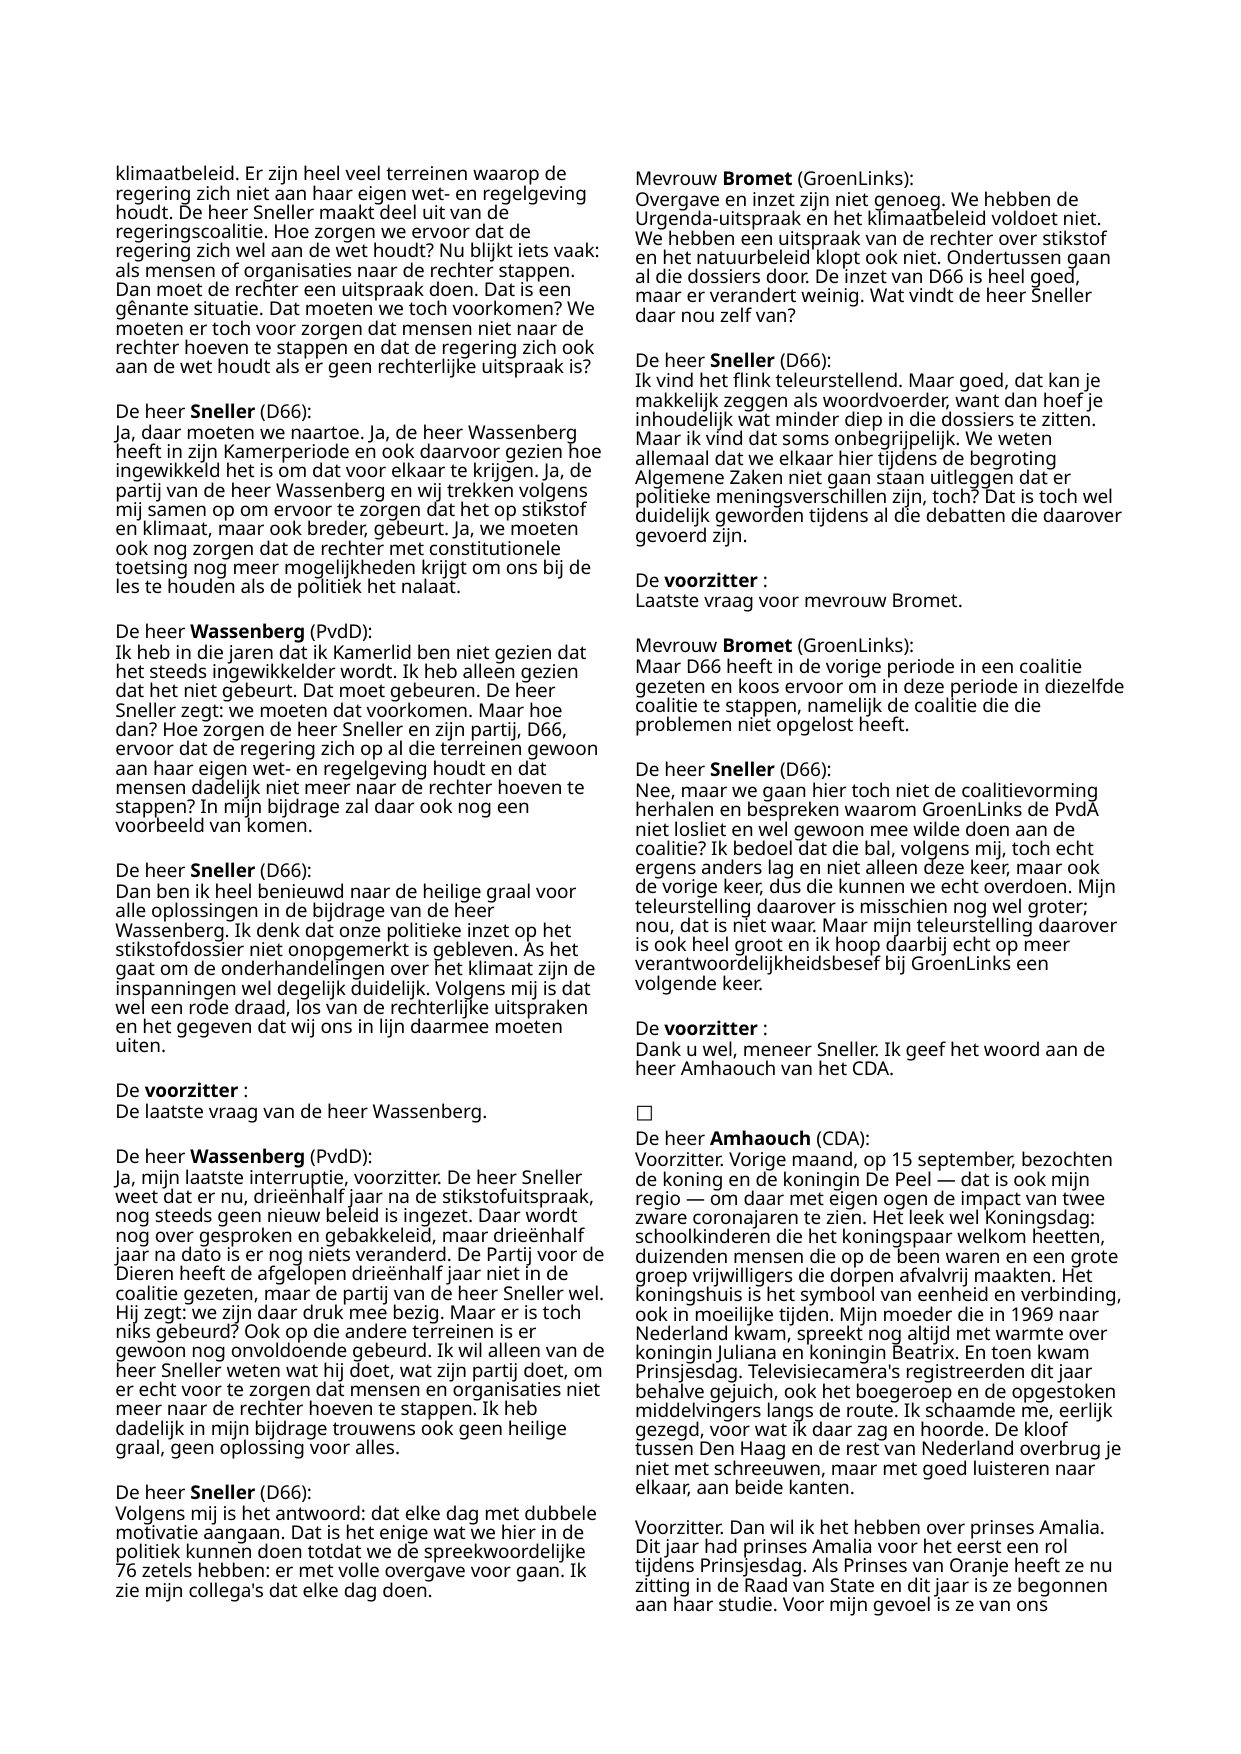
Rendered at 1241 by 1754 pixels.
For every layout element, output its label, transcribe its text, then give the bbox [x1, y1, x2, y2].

text Laatste vraag voor mevrouw Bromet. [635, 592, 1125, 612]
text Volgens mij is het antwoord: dat elke dag met dubbele motivatie aangaan. Dat is het enige wat we hier in de politiek kunnen doen totdat we de spreekwoordelijke 76 zetels hebben: er met volle overgave voor gaan. Ik zie mijn collega's dat elke dag doen. [115, 1504, 605, 1601]
text De heer Wassenberg (PvdD): [115, 618, 605, 644]
text Voorzitter. Dan wil ik het hebben over prinses Amalia. Dit jaar had prinses Amalia voor het eerst een rol tijdens Prinsjesdag. Als Prinses van Oranje heeft ze nu zitting in de Raad van State en dit jaar is ze begonnen aan haar studie. Voor mijn gevoel is ze van ons [635, 1519, 1125, 1615]
text De voorzitter : [635, 567, 1125, 592]
text Ja, mijn laatste interruptie, voorzitter. De heer Sneller weet dat er nu, drieënhalf jaar na de stikstofuitspraak, nog steeds geen nieuw beleid is ingezet. Daar wordt nog over gesproken en gebakkeleid, maar drieënhalf jaar na dato is er nog niets veranderd. De Partij voor de Dieren heeft de afgelopen drieënhalf jaar niet in de coalitie gezeten, maar de partij van de heer Sneller wel. Hij zegt: we zijn daar druk mee bezig. Maar er is toch niks gebeurd? Ook op die andere terreinen is er gewoon nog onvoldoende gebeurd. Ik wil alleen van de heer Sneller weten wat hij doet, wat zijn partij doet, om er echt voor te zorgen dat mensen en organisaties niet meer naar de rechter hoeven te stappen. Ik heb dadelijk in mijn bijdrage trouwens ook geen heilige graal, geen oplossing voor alles. [115, 1169, 605, 1458]
text Ja, daar moeten we naartoe. Ja, de heer Wassenberg heeft in zijn Kamerperiode en ook daarvoor gezien hoe ingewikkeld het is om dat voor elkaar te krijgen. Ja, de partij van de heer Wassenberg en wij trekken volgens mij samen op om ervoor te zorgen dat het op stikstof en klimaat, maar ook breder, gebeurt. Ja, we moeten ook nog zorgen dat de rechter met constitutionele toetsing nog meer mogelijkheden krijgt om ons bij de les te houden als de politiek het nalaat. [115, 424, 605, 597]
text De heer Sneller (D66): [115, 398, 605, 424]
text De heer Amhaouch (CDA): [635, 1126, 1125, 1151]
text De heer Wassenberg (PvdD): [115, 1143, 605, 1169]
text Ik vind het flink teleurstellend. Maar goed, dat kan je makkelijk zeggen als woordvoerder, want dan hoef je inhoudelijk wat minder diep in die dossiers te zitten. Maar ik vind dat soms onbegrijpelijk. We weten allemaal dat we elkaar hier tijdens de begroting Algemene Zaken niet gaan staan uitleggen dat er politieke meningsverschillen zijn, toch? Dat is toch wel duidelijk geworden tijdens al die debatten die daarover gevoerd zijn. [635, 372, 1125, 546]
text Dank u wel, meneer Sneller. Ik geef het woord aan de heer Amhaouch van het CDA. [635, 1041, 1125, 1079]
text De voorzitter : [115, 1077, 605, 1103]
text ⬜ [635, 1100, 1125, 1126]
text De heer Sneller (D66): [115, 1479, 605, 1504]
text De heer Sneller (D66): [115, 857, 605, 883]
text De voorzitter : [635, 1015, 1125, 1041]
text Overgave en inzet zijn niet genoeg. We hebben de Urgenda-uitspraak en het klimaatbeleid voldoet niet. We hebben een uitspraak van de rechter over stikstof en het natuurbeleid klopt ook niet. Ondertussen gaan al die dossiers door. De inzet van D66 is heel goed, maar er verandert weinig. Wat vindt de heer Sneller daar nou zelf van? [635, 191, 1125, 326]
text Mevrouw Bromet (GroenLinks): [635, 165, 1125, 191]
text De heer Sneller (D66): [635, 347, 1125, 372]
text Mevrouw Bromet (GroenLinks): [635, 633, 1125, 658]
text Ik heb in die jaren dat ik Kamerlid ben niet gezien dat het steeds ingewikkelder wordt. Ik heb alleen gezien dat het niet gebeurt. Dat moet gebeuren. De heer Sneller zegt: we moeten dat voorkomen. Maar hoe dan? Hoe zorgen de heer Sneller en zijn partij, D66, ervoor dat de regering zich op al die terreinen gewoon aan haar eigen wet- en regelgeving houdt en dat mensen dadelijk niet meer naar de rechter hoeven te stappen? In mijn bijdrage zal daar ook nog een voorbeeld van komen. [115, 644, 605, 837]
text De heer Sneller (D66): [635, 756, 1125, 782]
text klimaatbeleid. Er zijn heel veel terreinen waarop de regering zich niet aan haar eigen wet- en regelgeving houdt. De heer Sneller maakt deel uit van de regeringscoalitie. Hoe zorgen we ervoor dat de regering zich wel aan de wet houdt? Nu blijkt iets vaak: als mensen of organisaties naar de rechter stappen. Dan moet de rechter een uitspraak doen. Dat is een gênante situatie. Dat moeten we toch voorkomen? We moeten er toch voor zorgen dat mensen niet naar de rechter hoeven te stappen en dat de regering zich ook aan de wet houdt als er geen rechterlijke uitspraak is? [115, 165, 605, 377]
text De laatste vraag van de heer Wassenberg. [115, 1103, 605, 1122]
text Maar D66 heeft in de vorige periode in een coalitie gezeten en koos ervoor om in deze periode in diezelfde coalitie te stappen, namelijk de coalitie die die problemen niet opgelost heeft. [635, 658, 1125, 735]
text Nee, maar we gaan hier toch niet de coalitievorming herhalen en bespreken waarom GroenLinks de PvdA niet losliet en wel gewoon mee wilde doen aan de coalitie? Ik bedoel dat die bal, volgens mij, toch echt ergens anders lag en niet alleen deze keer, maar ook de vorige keer, dus die kunnen we echt overdoen. Mijn teleurstelling daarover is misschien nog wel groter; nou, dat is niet waar. Maar mijn teleurstelling daarover is ook heel groot en ik hoop daarbij echt op meer verantwoordelijkheidsbesef bij GroenLinks een volgende keer. [635, 782, 1125, 994]
text Dan ben ik heel benieuwd naar de heilige graal voor alle oplossingen in de bijdrage van de heer Wassenberg. Ik denk dat onze politieke inzet op het stikstofdossier niet onopgemerkt is gebleven. As het gaat om de onderhandelingen over het klimaat zijn de inspanningen wel degelijk duidelijk. Volgens mij is dat wel een rode draad, los van de rechterlijke uitspraken en het gegeven dat wij ons in lijn daarmee moeten uiten. [115, 883, 605, 1057]
text Voorzitter. Vorige maand, op 15 september, bezochten de koning en de koningin De Peel — dat is ook mijn regio — om daar met eigen ogen de impact van twee zware coronajaren te zien. Het leek wel Koningsdag: schoolkinderen die het koningspaar welkom heetten, duizenden mensen die op de been waren en een grote groep vrijwilligers die dorpen afvalvrij maakten. Het koningshuis is het symbool van eenheid en verbinding, ook in moeilijke tijden. Mijn moeder die in 1969 naar Nederland kwam, spreekt nog altijd met warmte over koningin Juliana en koningin Beatrix. En toen kwam Prinsjesdag. Televisiecamera's registreerden dit jaar behalve gejuich, ook het boegeroep en de opgestoken middelvingers langs de route. Ik schaamde me, eerlijk gezegd, voor wat ik daar zag en hoorde. De kloof tussen Den Haag en de rest van Nederland overbrug je niet met schreeuwen, maar met goed luisteren naar elkaar, aan beide kanten. [635, 1151, 1125, 1498]
